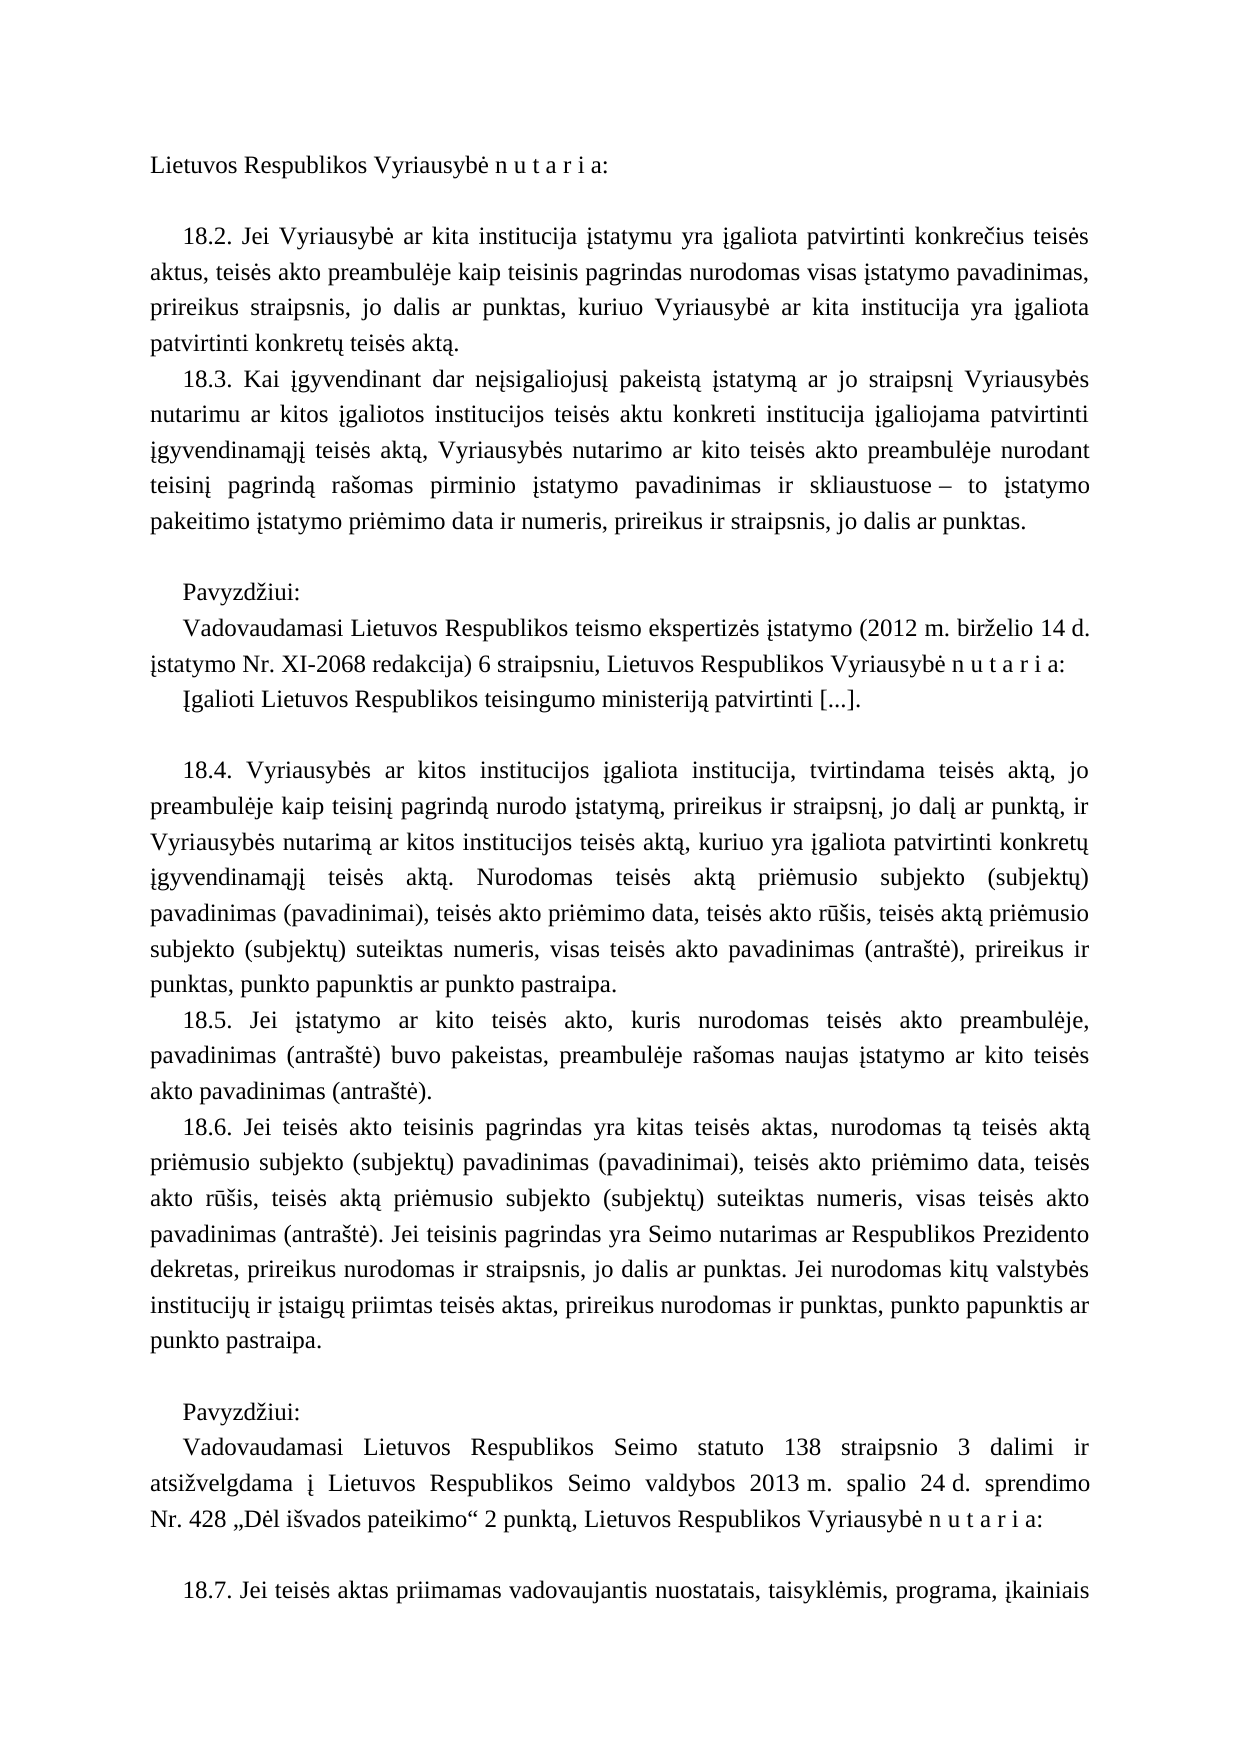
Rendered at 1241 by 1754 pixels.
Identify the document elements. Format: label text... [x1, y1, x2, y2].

text Lietuvos Respublikos Vyriausybė n u t a r i a: [150, 150, 1090, 179]
text Vadovaudamasi Lietuvos Respublikos teismo ekspertizės įstatymo (2012 m. birželio 14 d. įstatymo Nr. XI-2068 redakcija) 6 straipsniu, Lietuvos Respublikos Vyriausybė n u t a r i a: [150, 613, 1090, 677]
text Pavyzdžiui: [150, 1397, 1090, 1426]
text 18.3. Kai įgyvendinant dar neįsigaliojusį pakeistą įstatymą ar jo straipsnį Vyriausybės nutarimu ar kitos įgaliotos institucijos teisės aktu konkreti institucija įgaliojama patvirtinti įgyvendinamąjį teisės aktą, Vyriausybės nutarimo ar kito teisės akto preambulėje nurodant teisinį pagrindą rašomas pirminio įstatymo pavadinimas ir skliaustuose – to įstatymo pakeitimo įstatymo priėmimo data ir numeris, prireikus ir straipsnis, jo dalis ar punktas. [150, 364, 1090, 535]
text 18.4. Vyriausybės ar kitos institucijos įgaliota institucija, tvirtindama teisės aktą, jo preambulėje kaip teisinį pagrindą nurodo įstatymą, prireikus ir straipsnį, jo dalį ar punktą, ir Vyriausybės nutarimą ar kitos institucijos teisės aktą, kuriuo yra įgaliota patvirtinti konkretų įgyvendinamąjį teisės aktą. Nurodomas teisės aktą priėmusio subjekto (subjektų) pavadinimas (pavadinimai), teisės akto priėmimo data, teisės akto rūšis, teisės aktą priėmusio subjekto (subjektų) suteiktas numeris, visas teisės akto pavadinimas (antraštė), prireikus ir punktas, punkto papunktis ar punkto pastraipa. [150, 756, 1090, 998]
text 18.2. Jei Vyriausybė ar kita institucija įstatymu yra įgaliota patvirtinti konkrečius teisės aktus, teisės akto preambulėje kaip teisinis pagrindas nurodomas visas įstatymo pavadinimas, prireikus straipsnis, jo dalis ar punktas, kuriuo Vyriausybė ar kita institucija yra įgaliota patvirtinti konkretų teisės aktą. [150, 221, 1090, 357]
text Pavyzdžiui: [150, 577, 1090, 606]
text 18.6. Jei teisės akto teisinis pagrindas yra kitas teisės aktas, nurodomas tą teisės aktą priėmusio subjekto (subjektų) pavadinimas (pavadinimai), teisės akto priėmimo data, teisės akto rūšis, teisės aktą priėmusio subjekto (subjektų) suteiktas numeris, visas teisės akto pavadinimas (antraštė). Jei teisinis pagrindas yra Seimo nutarimas ar Respublikos Prezidento dekretas, prireikus nurodomas ir straipsnis, jo dalis ar punktas. Jei nurodomas kitų valstybės institucijų ir įstaigų priimtas teisės aktas, prireikus nurodomas ir punktas, punkto papunktis ar punkto pastraipa. [150, 1112, 1090, 1354]
text Įgalioti Lietuvos Respublikos teisingumo ministeriją patvirtinti [...]. [150, 684, 1090, 713]
text Vadovaudamasi Lietuvos Respublikos Seimo statuto 138 straipsnio 3 dalimi ir atsižvelgdama į Lietuvos Respublikos Seimo valdybos 2013 m. spalio 24 d. sprendimo Nr. 428 „Dėl išvados pateikimo“ 2 punktą, Lietuvos Respublikos Vyriausybė n u t a r i a: [150, 1432, 1090, 1532]
text 18.7. Jei teisės aktas priimamas vadovaujantis nuostatais, taisyklėmis, programa, įkainiais [150, 1575, 1090, 1604]
text 18.5. Jei įstatymo ar kito teisės akto, kuris nurodomas teisės akto preambulėje, pavadinimas (antraštė) buvo pakeistas, preambulėje rašomas naujas įstatymo ar kito teisės akto pavadinimas (antraštė). [150, 1005, 1090, 1105]
